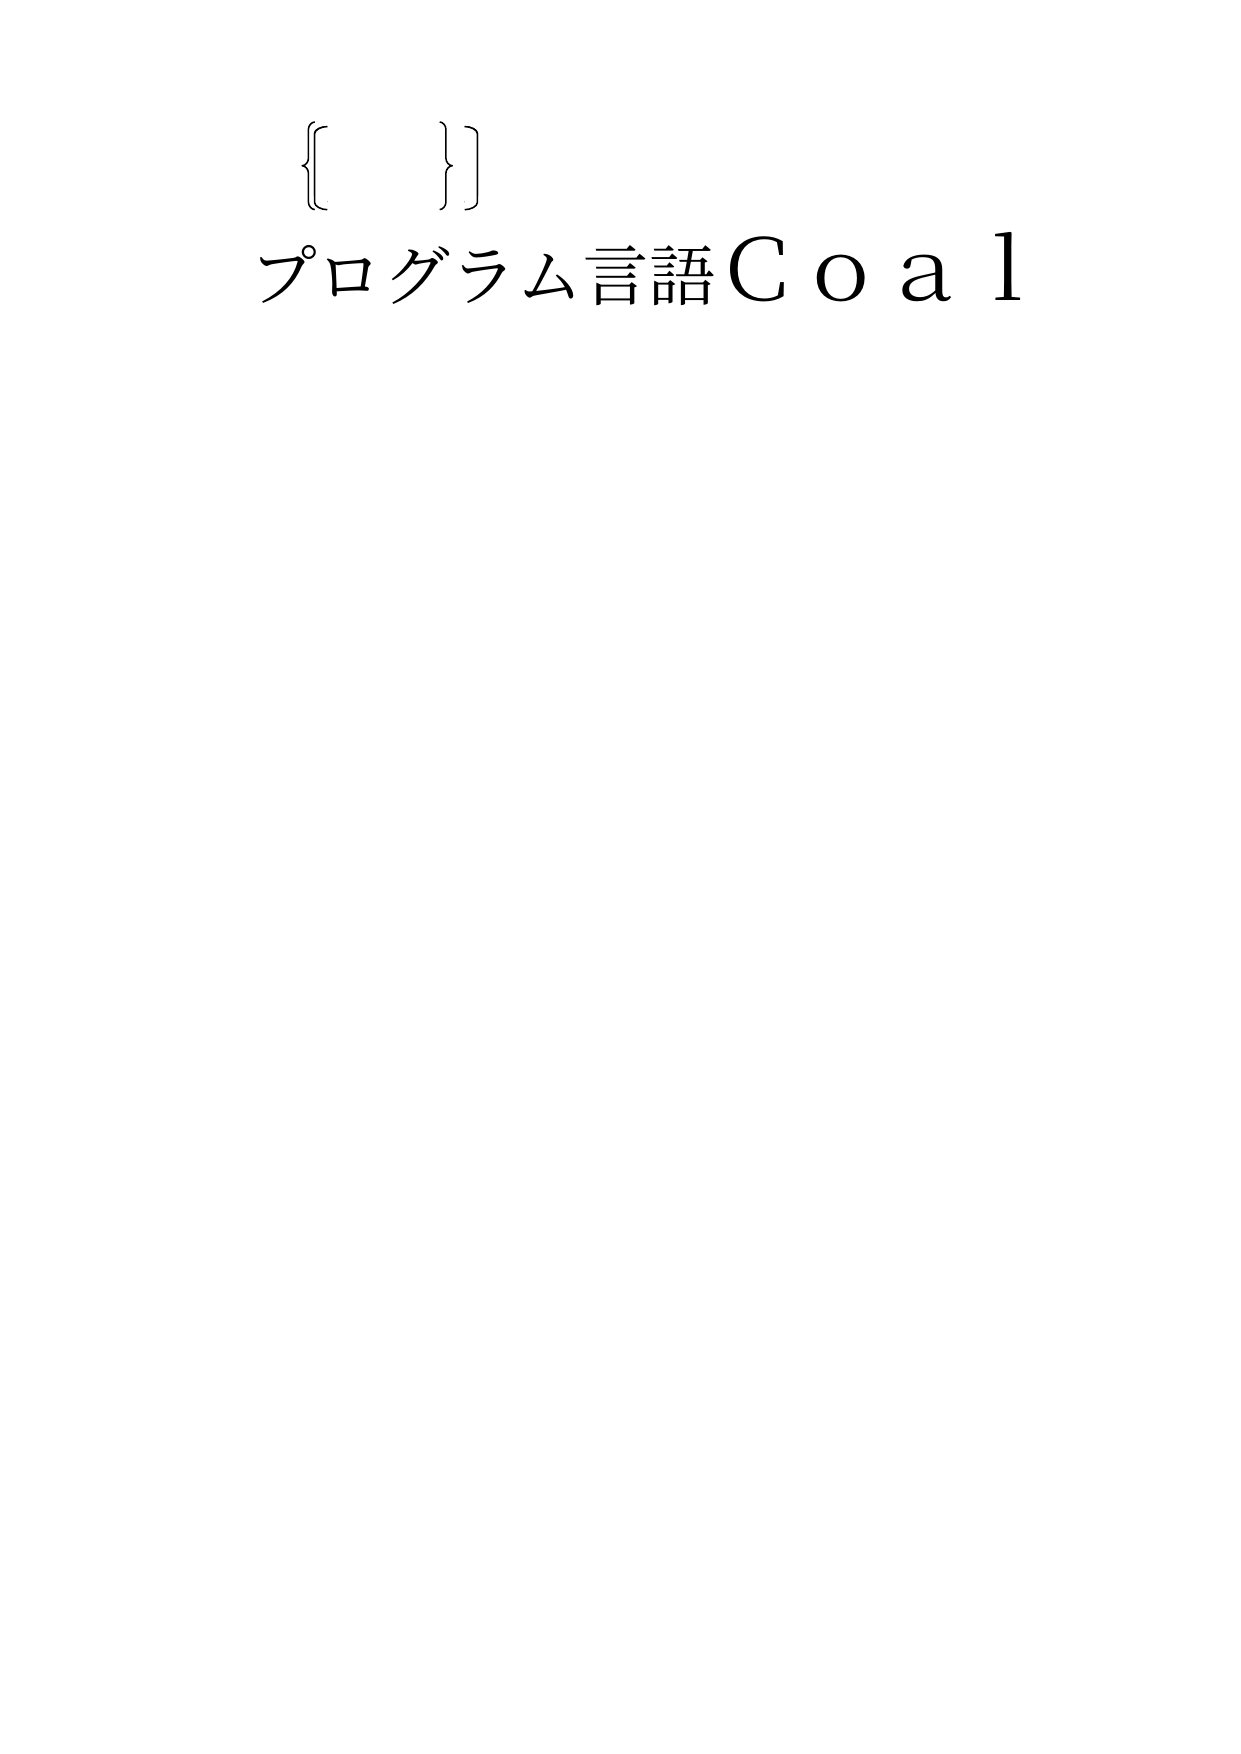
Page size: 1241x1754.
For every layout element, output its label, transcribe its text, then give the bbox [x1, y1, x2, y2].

text プログラム言語Ｃｏａｌ [118, 204, 1181, 324]
